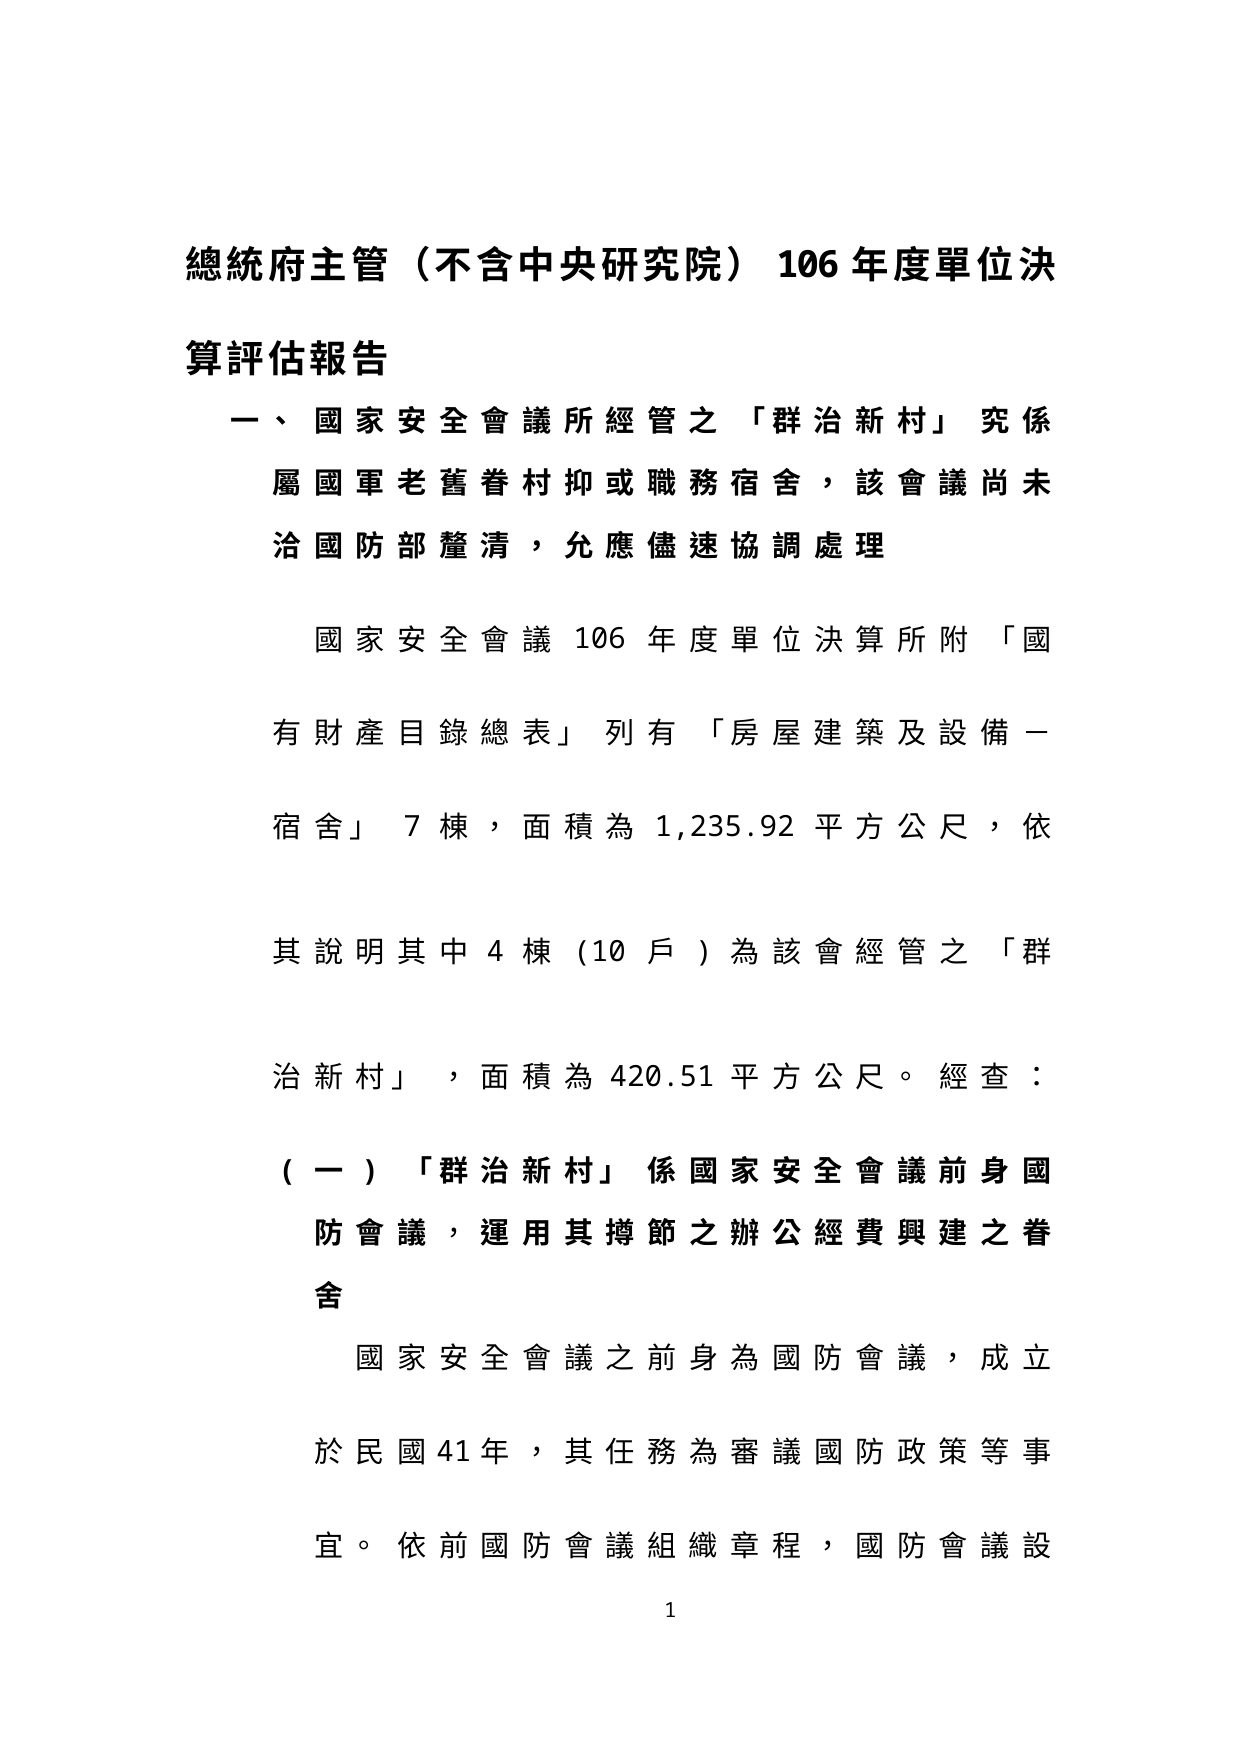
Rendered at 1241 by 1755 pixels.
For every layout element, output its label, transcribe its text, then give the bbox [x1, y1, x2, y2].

text 總統府主管（不含中央研究院）106年度單位決算評估報告 [183, 189, 1058, 377]
text 國家安全會議之前身為國防會議，成立於民國41年，其任務為審議國防政策等事宜。依前國防會議組織章程，國防會議設 [271, 1314, 1058, 1564]
text 一、國家安全會議所經管之「群治新村」究係屬國軍老舊眷村抑或職務宿舍，該會議尚未洽國防部釐清，允應儘速協調處理 [183, 377, 1058, 564]
text 國家安全會議106年度單位決算所附「國有財產目錄總表」列有「房屋建築及設備－宿舍」7棟，面積為1,235.92平方公尺，依其說明其中4棟(10戶)為該會經管之「群治新村」，面積為420.51平方公尺。經查： [242, 564, 1058, 1127]
text (一)「群治新村」係國家安全會議前身國防會議，運用其撙節之辦公經費興建之眷舍 [242, 1127, 1058, 1314]
